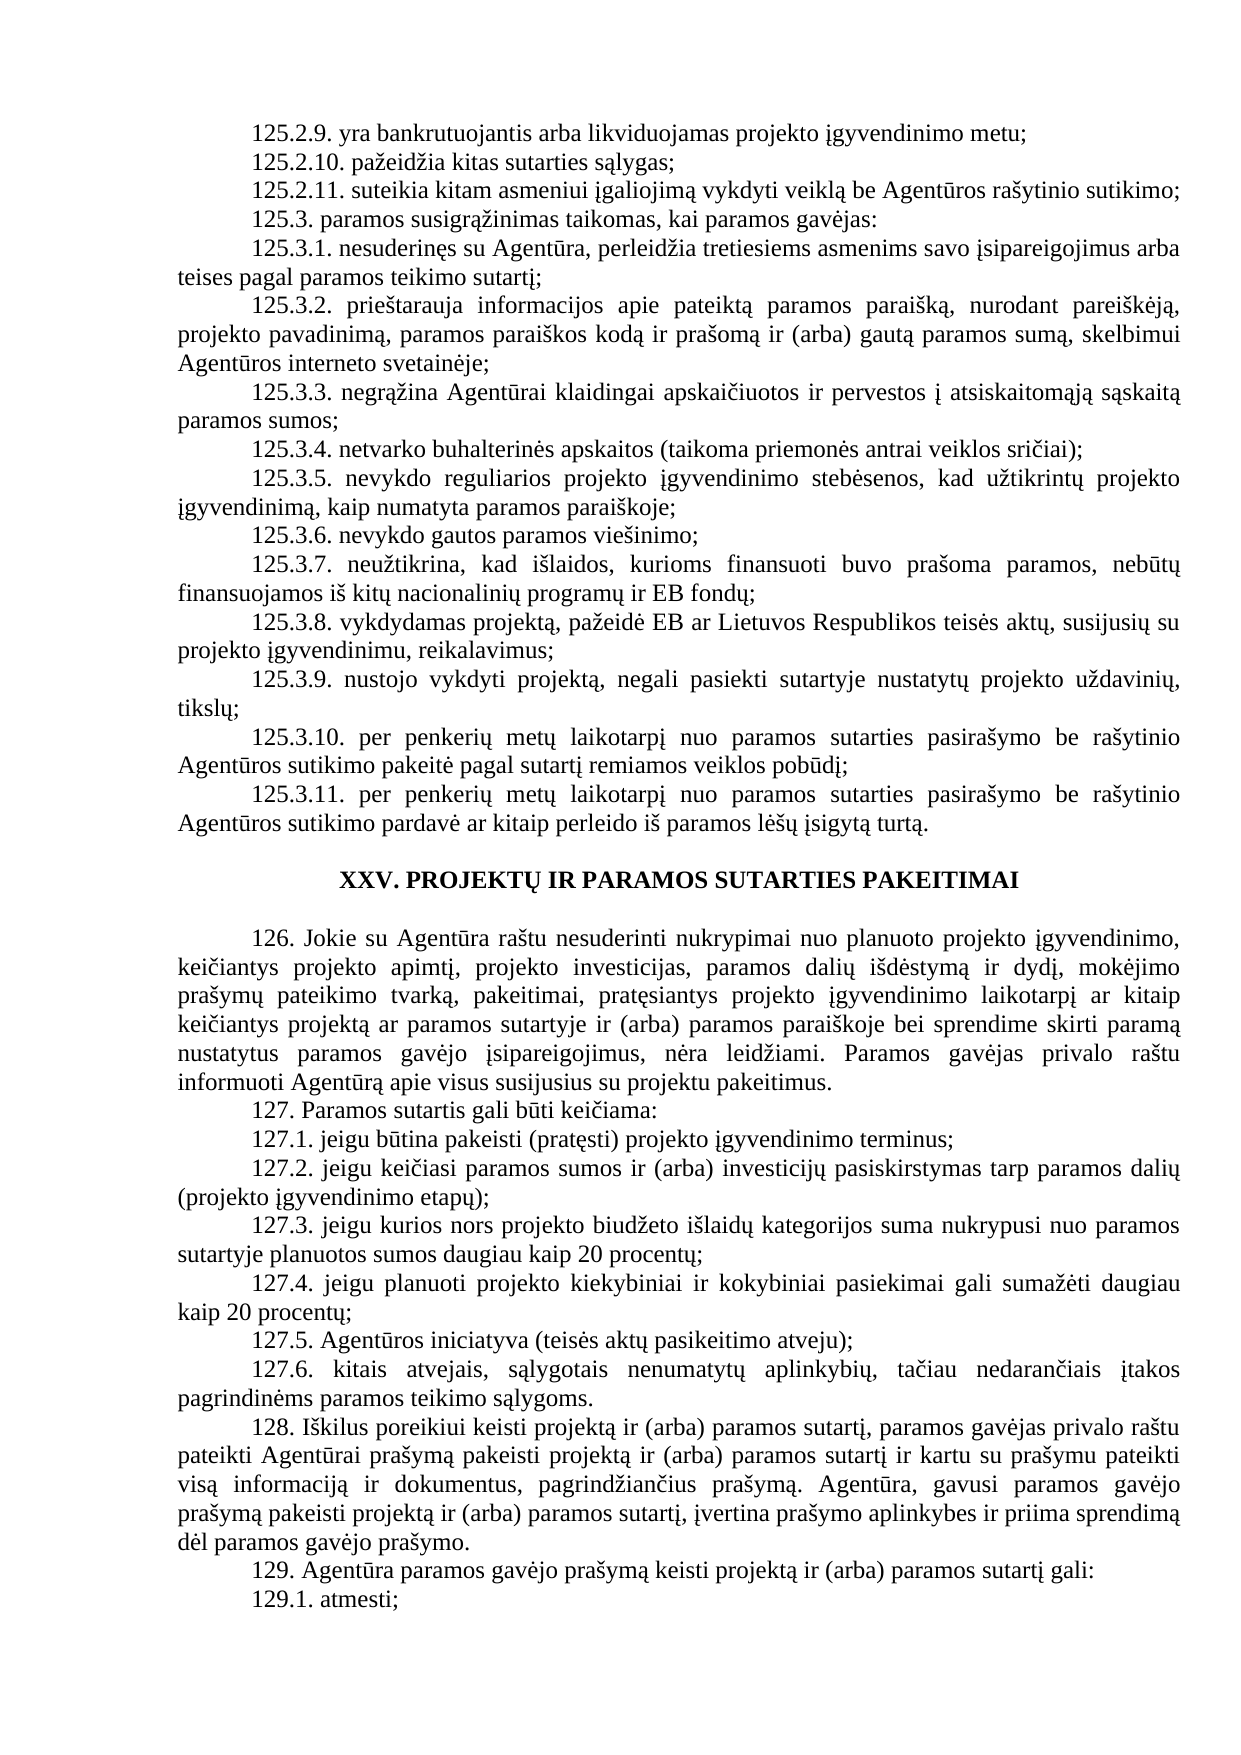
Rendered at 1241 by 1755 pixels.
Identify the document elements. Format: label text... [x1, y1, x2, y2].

text 127.4. jeigu planuoti projekto kiekybiniai ir kokybiniai pasiekimai gali sumažėti daugiau kaip 20 procentų; [177, 1268, 1181, 1326]
text 125.3.11. per penkerių metų laikotarpį nuo paramos sutarties pasirašymo be rašytinio Agentūros sutikimo pardavė ar kitaip perleido iš paramos lėšų įsigytą turtą. [177, 779, 1181, 837]
text 129.1. atmesti; [177, 1584, 1181, 1613]
text 125.3.2. prieštarauja informacijos apie pateiktą paramos paraišką, nurodant pareiškėją, projekto pavadinimą, paramos paraiškos kodą ir prašomą ir (arba) gautą paramos sumą, skelbimui Agentūros interneto svetainėje; [177, 291, 1181, 377]
text 125.3.10. per penkerių metų laikotarpį nuo paramos sutarties pasirašymo be rašytinio Agentūros sutikimo pakeitė pagal sutartį remiamos veiklos pobūdį; [177, 722, 1181, 779]
text 125.3.1. nesuderinęs su Agentūra, perleidžia tretiesiems asmenims savo įsipareigojimus arba teises pagal paramos teikimo sutartį; [177, 233, 1181, 291]
text 127.6. kitais atvejais, sąlygotais nenumatytų aplinkybių, tačiau nedarančiais įtakos pagrindinėms paramos teikimo sąlygoms. [177, 1354, 1181, 1412]
text 127. Paramos sutartis gali būti keičiama: [177, 1096, 1181, 1124]
text 125.3.6. nevykdo gautos paramos viešinimo; [177, 521, 1181, 549]
text 125.2.11. suteikia kitam asmeniui įgaliojimą vykdyti veiklą be Agentūros rašytinio sutikimo; [177, 176, 1181, 204]
text 125.2.10. pažeidžia kitas sutarties sąlygas; [177, 147, 1181, 176]
text 125.3.5. nevykdo reguliarios projekto įgyvendinimo stebėsenos, kad užtikrintų projekto įgyvendinimą, kaip numatyta paramos paraiškoje; [177, 463, 1181, 521]
text 127.3. jeigu kurios nors projekto biudžeto išlaidų kategorijos suma nukrypusi nuo paramos sutartyje planuotos sumos daugiau kaip 20 procentų; [177, 1211, 1181, 1268]
text 126. Jokie su Agentūra raštu nesuderinti nukrypimai nuo planuoto projekto įgyvendinimo, keičiantys projekto apimtį, projekto investicijas, paramos dalių išdėstymą ir dydį, mokėjimo prašymų pateikimo tvarką, pakeitimai, pratęsiantys projekto įgyvendinimo laikotarpį ar kitaip keičiantys projektą ar paramos sutartyje ir (arba) paramos paraiškoje bei sprendime skirti paramą nustatytus paramos gavėjo įsipareigojimus, nėra leidžiami. Paramos gavėjas privalo raštu informuoti Agentūrą apie visus susijusius su projektu pakeitimus. [177, 923, 1181, 1096]
text 127.2. jeigu keičiasi paramos sumos ir (arba) investicijų pasiskirstymas tarp paramos dalių (projekto įgyvendinimo etapų); [177, 1153, 1181, 1211]
text 125.3. paramos susigrąžinimas taikomas, kai paramos gavėjas: [177, 204, 1181, 233]
text 125.3.8. vykdydamas projektą, pažeidė EB ar Lietuvos Respublikos teisės aktų, susijusių su projekto įgyvendinimu, reikalavimus; [177, 607, 1181, 664]
text 127.5. Agentūros iniciatyva (teisės aktų pasikeitimo atveju); [177, 1326, 1181, 1354]
text 127.1. jeigu būtina pakeisti (pratęsti) projekto įgyvendinimo terminus; [177, 1124, 1181, 1153]
text XXV. PROJEKTŲ IR PARAMOS SUTARTIES PAKEITIMAI [177, 866, 1181, 894]
text 129. Agentūra paramos gavėjo prašymą keisti projektą ir (arba) paramos sutartį gali: [177, 1556, 1181, 1584]
text 125.3.9. nustojo vykdyti projektą, negali pasiekti sutartyje nustatytų projekto uždavinių, tikslų; [177, 664, 1181, 722]
text 125.3.3. negrąžina Agentūrai klaidingai apskaičiuotos ir pervestos į atsiskaitomąją sąskaitą paramos sumos; [177, 377, 1181, 434]
text 125.2.9. yra bankrutuojantis arba likviduojamas projekto įgyvendinimo metu; [177, 118, 1181, 147]
text 125.3.4. netvarko buhalterinės apskaitos (taikoma priemonės antrai veiklos sričiai); [177, 434, 1181, 463]
text 125.3.7. neužtikrina, kad išlaidos, kurioms finansuoti buvo prašoma paramos, nebūtų finansuojamos iš kitų nacionalinių programų ir EB fondų; [177, 549, 1181, 607]
text 128. Iškilus poreikiui keisti projektą ir (arba) paramos sutartį, paramos gavėjas privalo raštu pateikti Agentūrai prašymą pakeisti projektą ir (arba) paramos sutartį ir kartu su prašymu pateikti visą informaciją ir dokumentus, pagrindžiančius prašymą. Agentūra, gavusi paramos gavėjo prašymą pakeisti projektą ir (arba) paramos sutartį, įvertina prašymo aplinkybes ir priima sprendimą dėl paramos gavėjo prašymo. [177, 1412, 1181, 1556]
